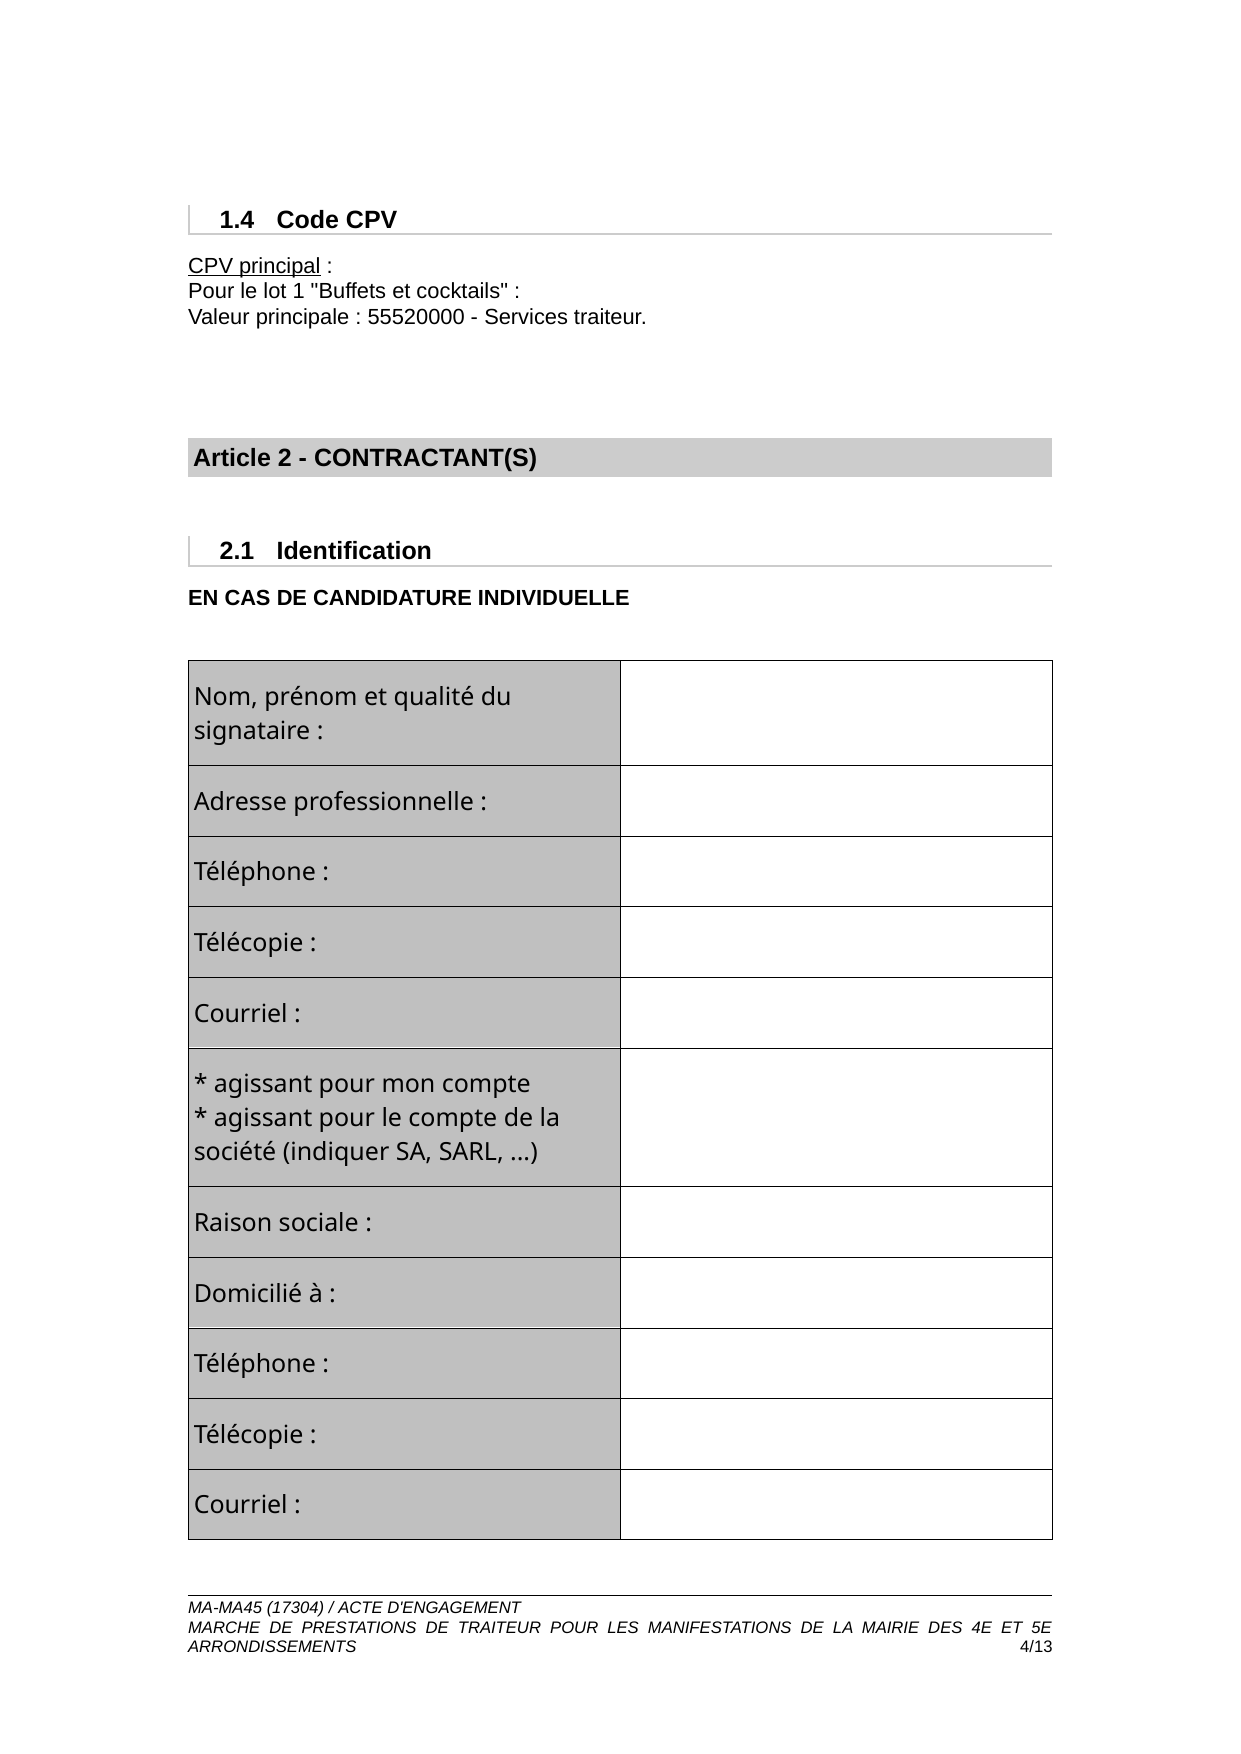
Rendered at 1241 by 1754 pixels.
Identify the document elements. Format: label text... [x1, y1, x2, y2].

text Pour le lot 1 "Buffets et cocktails" : [188, 278, 1052, 303]
text CPV principal : [188, 253, 1052, 278]
text EN CAS DE CANDIDATURE INDIVIDUELLE [188, 585, 1052, 610]
table_cell Raison sociale : [189, 1187, 620, 1257]
table_cell Domicilié à : [189, 1258, 620, 1327]
table_cell * agissant pour mon compte * agissant pour le compte de la société (indiquer SA, SARL, ...) [189, 1049, 620, 1186]
subtitle Identification [190, 536, 1052, 565]
table_cell Téléphone : [189, 1329, 620, 1398]
table_cell [621, 1187, 1052, 1257]
table_header [621, 661, 1052, 765]
table_cell Courriel : [189, 978, 620, 1047]
table_cell Adresse professionnelle : [189, 766, 620, 836]
table_cell Téléphone : [189, 837, 620, 906]
table_cell [621, 1399, 1052, 1469]
table_cell [621, 1470, 1052, 1539]
subtitle CONTRACTANT(S) [190, 441, 1050, 475]
table_cell [621, 978, 1052, 1047]
table_cell [621, 766, 1052, 836]
table_cell [621, 1329, 1052, 1398]
table_cell [621, 1049, 1052, 1186]
table_cell Télécopie : [189, 1399, 620, 1469]
text Valeur principale : 55520000 - Services traiteur. [188, 303, 1052, 329]
table_cell Courriel : [189, 1470, 620, 1539]
table_cell Télécopie : [189, 907, 620, 977]
table_header Nom, prénom et qualité du signataire : [189, 661, 620, 765]
subtitle Code CPV [188, 204, 1052, 233]
table_cell [621, 837, 1052, 906]
table_cell [621, 1258, 1052, 1327]
table_cell [621, 907, 1052, 977]
